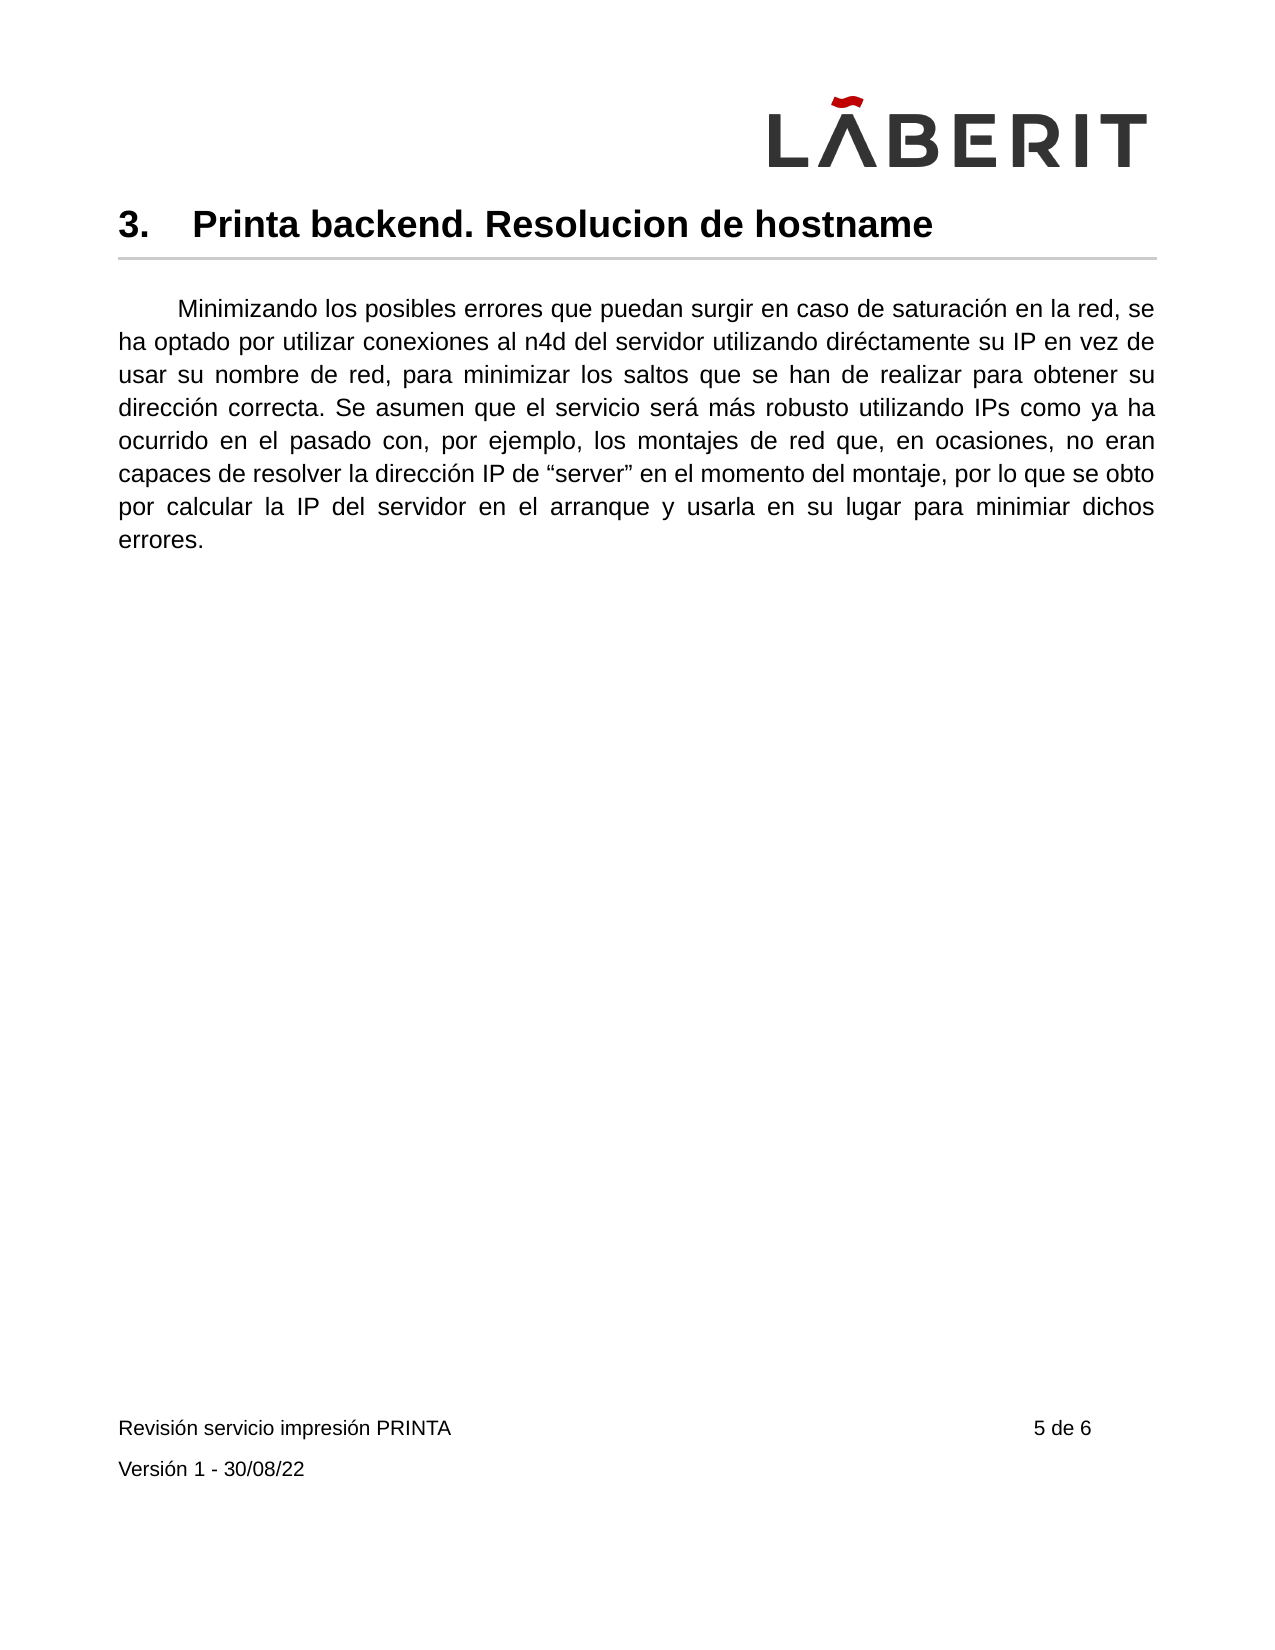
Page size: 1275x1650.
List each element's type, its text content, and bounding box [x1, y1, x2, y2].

text Minimizando los posibles errores que puedan surgir en caso de saturación en la red, se ha optado por utilizar conexiones al n4d del servidor utilizando diréctamente su IP en vez de usar su nombre de red, para minimizar los saltos que se han de realizar para obtener su dirección correcta. Se asumen que el servicio será más robusto utilizando IPs como ya ha ocurrido en el pasado con, por ejemplo, los montajes de red que, en ocasiones, no eran capaces de resolver la dirección IP de “server” en el momento del montaje, por lo que se obto por calcular la IP del servidor en el arranque y usarla en su lugar para minimiar dichos errores. [118, 294, 1157, 554]
picture [769, 96, 1147, 167]
subtitle Printa backend. Resolucion de hostname [118, 202, 1157, 257]
